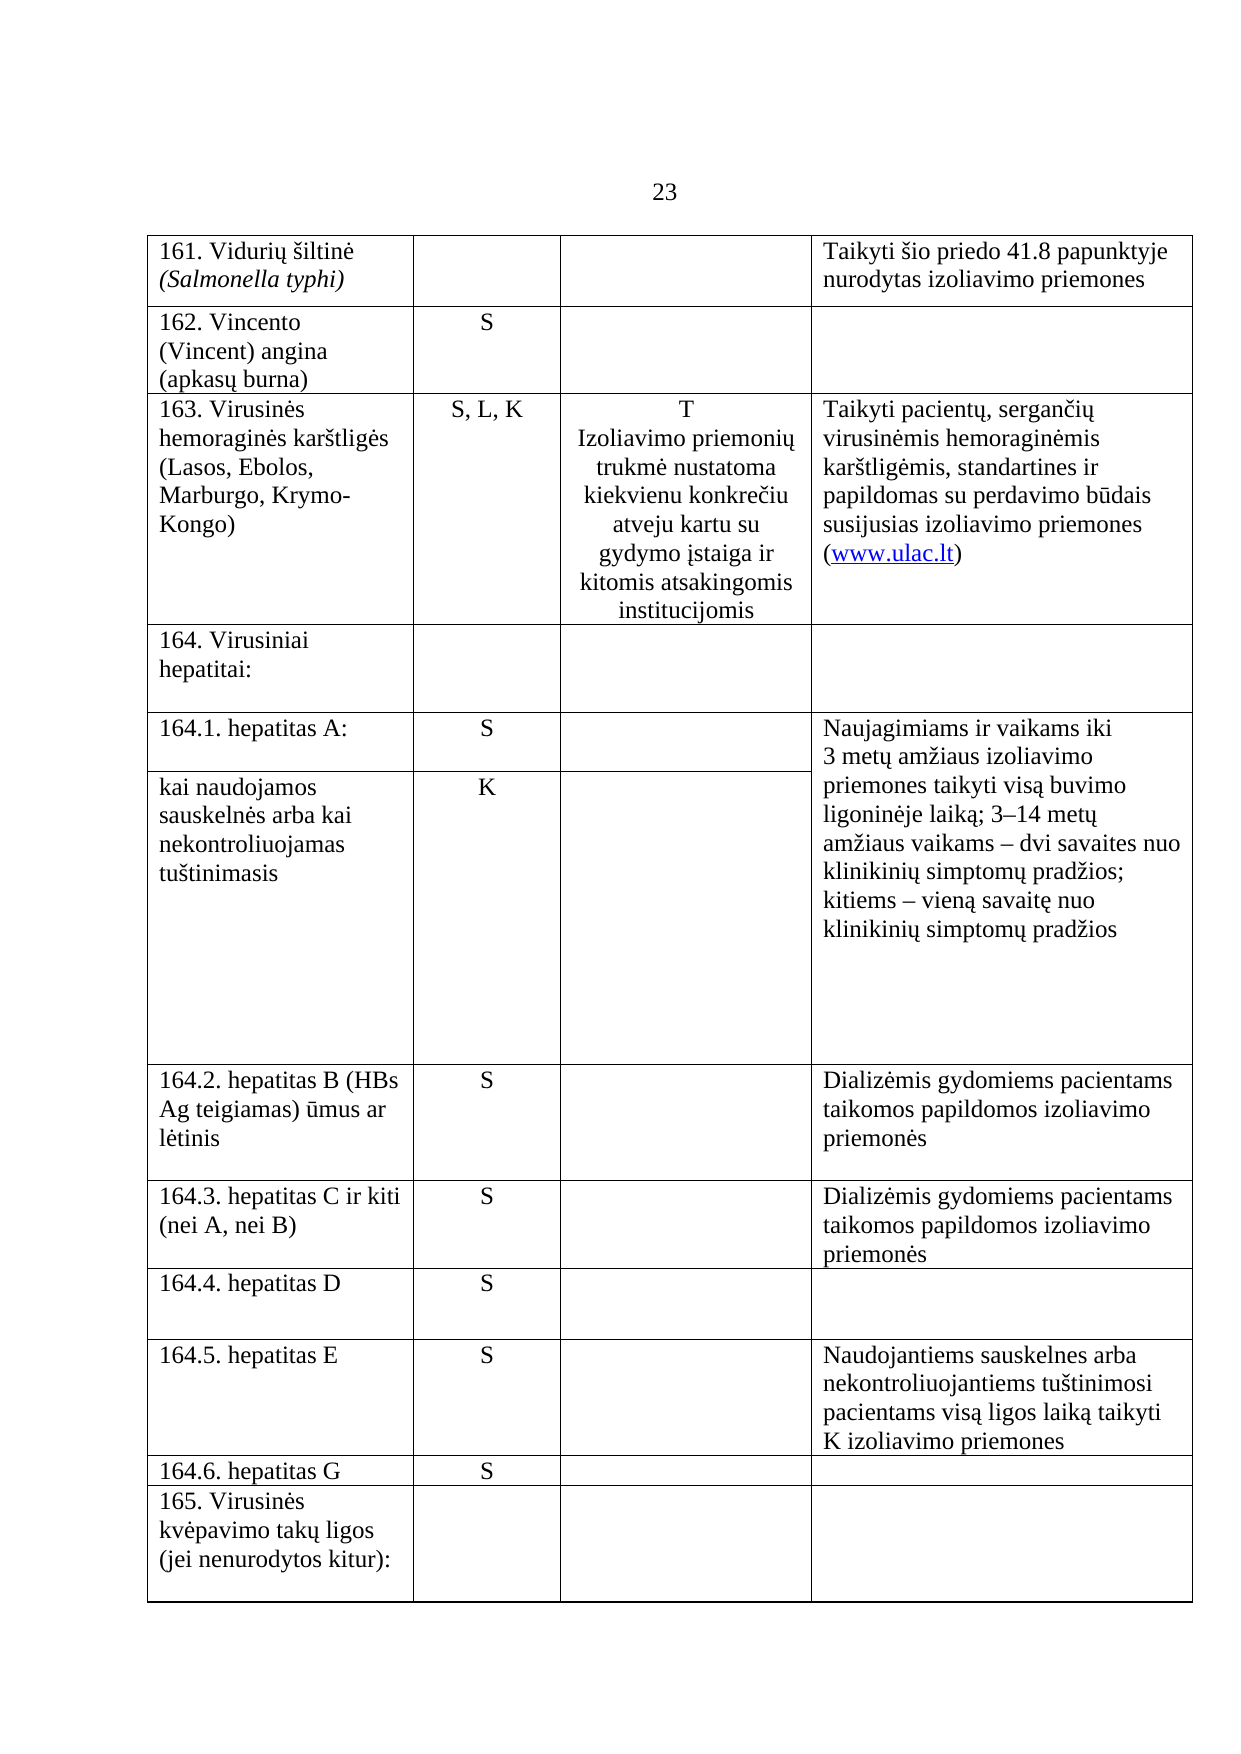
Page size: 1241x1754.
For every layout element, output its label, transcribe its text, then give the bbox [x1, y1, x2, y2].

table_cell S, L, K [414, 394, 560, 624]
table_cell [561, 1340, 811, 1455]
table_cell [561, 307, 811, 393]
table_cell [414, 1486, 560, 1601]
table_cell [561, 1486, 811, 1601]
table_cell [812, 1456, 1192, 1485]
table_cell 165. Virusinės kvėpavimo takų ligos (jei nenurodytos kitur): [148, 1486, 413, 1601]
table_cell S [414, 1456, 560, 1485]
table_cell S [414, 1065, 560, 1180]
table_cell 164.4. hepatitas D [148, 1269, 413, 1339]
table_cell [561, 1456, 811, 1485]
table_cell [812, 625, 1192, 712]
table_cell Naudojantiems sauskelnes arba nekontroliuojantiems tuštinimosi pacientams visą ligos laiką taikyti K izoliavimo priemones [812, 1340, 1192, 1455]
table_cell S [414, 307, 560, 393]
table_cell 161. Vidurių šiltinė (Salmonella typhi) [148, 236, 413, 306]
table_cell kai naudojamos sauskelnės arba kai nekontroliuojamas tuštinimasis [148, 772, 413, 1064]
table_cell Taikyti šio priedo 41.8 papunktyje nurodytas izoliavimo priemones [812, 236, 1192, 306]
table_cell [561, 625, 811, 712]
table_cell [812, 307, 1192, 393]
table_cell 164.6. hepatitas G [148, 1456, 413, 1485]
table_cell [812, 1269, 1192, 1339]
table_cell 164.3. hepatitas C ir kiti (nei A, nei B) [148, 1181, 413, 1267]
table_cell [561, 1269, 811, 1339]
table_cell K [414, 772, 560, 1064]
table_cell S [414, 1340, 560, 1455]
table_cell 164.2. hepatitas B (HBs Ag teigiamas) ūmus ar lėtinis [148, 1065, 413, 1180]
table_cell [561, 1065, 811, 1180]
table_cell 164.5. hepatitas E [148, 1340, 413, 1455]
table_cell [414, 236, 560, 306]
table_cell S [414, 1269, 560, 1339]
table_cell [561, 236, 811, 306]
table_cell [414, 625, 560, 712]
table_cell Naujagimiams ir vaikams iki 3 metų amžiaus izoliavimo priemones taikyti visą buvimo ligoninėje laiką; 3–14 metų amžiaus vaikams – dvi savaites nuo klinikinių simptomų pradžios; kitiems – vieną savaitę nuo klinikinių simptomų pradžios [812, 713, 1192, 1064]
table_cell [561, 1181, 811, 1267]
table_cell Taikyti pacientų, sergančių virusinėmis hemoraginėmis karštligėmis, standartines ir papildomas su perdavimo būdais susijusias izoliavimo priemones (www.ulac.lt) [812, 394, 1192, 624]
table_cell S [414, 713, 560, 771]
table_cell Dializėmis gydomiems pacientams taikomos papildomos izoliavimo priemonės [812, 1181, 1192, 1267]
table_cell [561, 772, 811, 1064]
table_cell Dializėmis gydomiems pacientams taikomos papildomos izoliavimo priemonės [812, 1065, 1192, 1180]
table_cell T Izoliavimo priemonių trukmė nustatoma kiekvienu konkrečiu atveju kartu su gydymo įstaiga ir kitomis atsakingomis institucijomis [561, 394, 811, 624]
table_cell [561, 713, 811, 771]
table_cell S [414, 1181, 560, 1267]
table_cell 163. Virusinės hemoraginės karštligės (Lasos, Ebolos, Marburgo, Krymo-Kongo) [148, 394, 413, 624]
table_cell 164.1. hepatitas A: [148, 713, 413, 771]
table_cell 164. Virusiniai hepatitai: [148, 625, 413, 712]
table_cell [812, 1486, 1192, 1601]
table_cell 162. Vincento (Vincent) angina (apkasų burna) [148, 307, 413, 393]
